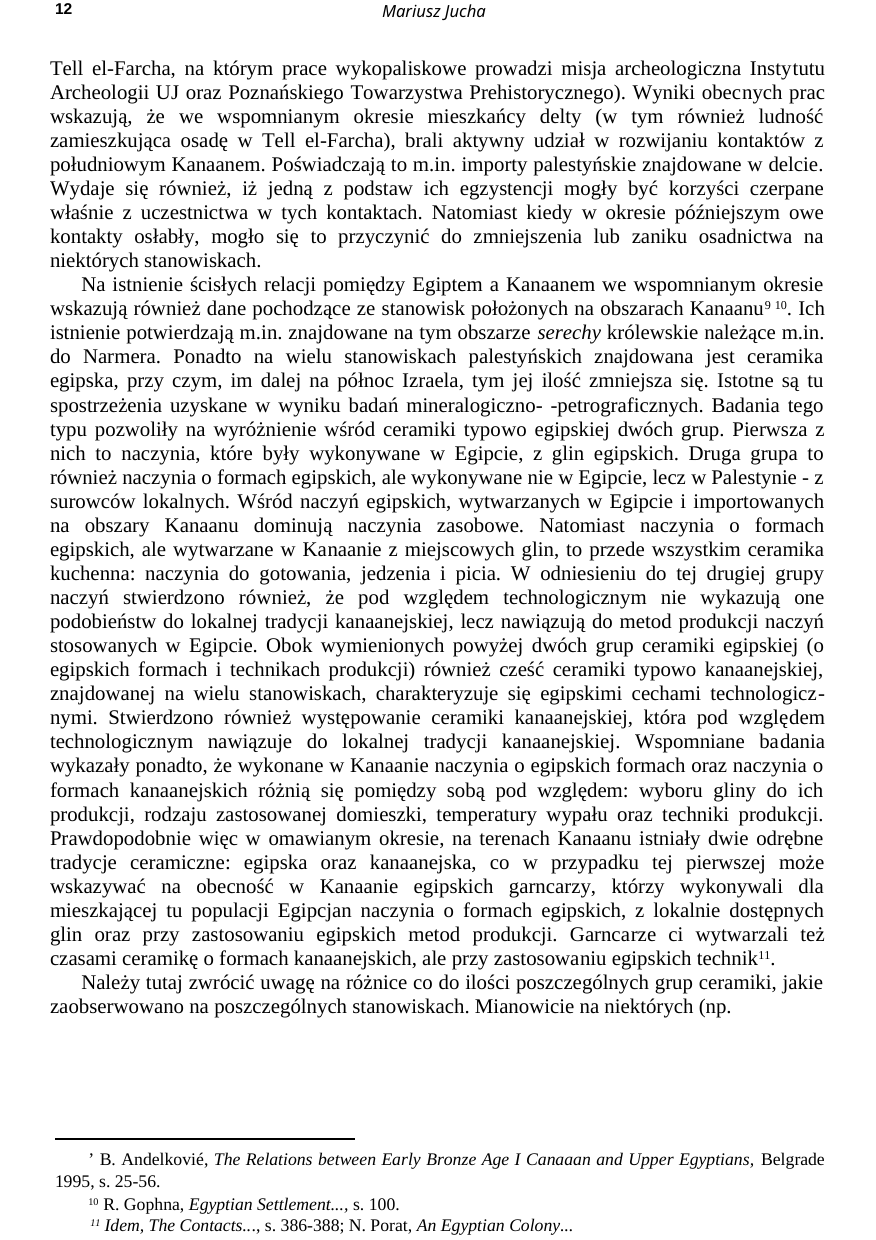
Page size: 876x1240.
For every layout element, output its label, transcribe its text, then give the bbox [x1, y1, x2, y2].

text 10 R. Gophna, Egyptian Settlement..., s. 100. [55, 1194, 825, 1214]
text 12 [55, 0, 80, 18]
text Na istnienie ścisłych relacji pomiędzy Egiptem a Kanaanem we wspomnianym okresie wskazują również dane pochodzące ze stanowisk położonych na obszarach Kanaanu9 10. Ich istnienie potwierdzają m.in. znajdowane na tym obszarze serechy kró­lewskie należące m.in. do Narmera. Ponadto na wielu stanowiskach palestyńskich znajdowana jest ceramika egipska, przy czym, im dalej na północ Izraela, tym jej ilość zmniejsza się. Istotne są tu spostrzeżenia uzyskane w wyniku badań mineralogiczno- -petrograficznych. Badania tego typu pozwoliły na wyróżnienie wśród ceramiki typo­wo egipskiej dwóch grup. Pierwsza z nich to naczynia, które były wykonywane w Egipcie, z glin egipskich. Druga grupa to również naczynia o formach egipskich, ale wykonywane nie w Egipcie, lecz w Palestynie - z surowców lokalnych. Wśród naczyń egipskich, wytwarzanych w Egipcie i importowanych na obszary Kanaanu dominują naczynia zasobowe. Natomiast naczynia o formach egipskich, ale wytwarzane w Ka­naanie z miejscowych glin, to przede wszystkim ceramika kuchenna: naczynia do go­towania, jedzenia i picia. W odniesieniu do tej drugiej grupy naczyń stwierdzono rów­nież, że pod względem technologicznym nie wykazują one podobieństw do lokalnej tradycji kanaanejskiej, lecz nawiązują do metod produkcji naczyń stosowanych w Egipcie. Obok wymienionych powyżej dwóch grup ceramiki egipskiej (o egipskich formach i technikach produkcji) również cześć ceramiki typowo kanaanejskiej, znaj­dowanej na wielu stanowiskach, charakteryzuje się egipskimi cechami technologicz­nymi. Stwierdzono również występowanie ceramiki kanaanejskiej, która pod wzglę­dem technologicznym nawiązuje do lokalnej tradycji kanaanejskiej. Wspomniane ba­dania wykazały ponadto, że wykonane w Kanaanie naczynia o egipskich formach oraz naczynia o formach kanaanejskich różnią się pomiędzy sobą pod względem: wyboru gliny do ich produkcji, rodzaju zastosowanej domieszki, temperatury wypału oraz techniki produkcji. Prawdopodobnie więc w omawianym okresie, na terenach Kanaanu istniały dwie odrębne tradycje ceramiczne: egipska oraz kanaanejska, co w przypadku tej pierwszej może wskazywać na obecność w Kanaanie egipskich garncarzy, którzy wykonywali dla mieszkającej tu populacji Egipcjan naczynia o formach egipskich, z lokalnie dostępnych glin oraz przy zastosowaniu egipskich metod produkcji. Garnca­rze ci wytwarzali też czasami ceramikę o formach kanaanejskich, ale przy zastosowa­niu egipskich technik11. [50, 272, 825, 970]
text Należy tutaj zwrócić uwagę na różnice co do ilości poszczególnych grup ceramiki, jakie zaobserwowano na poszczególnych stanowiskach. Mianowicie na niektórych (np. [50, 970, 825, 1018]
text ’ B. Andelkovié, The Relations between Early Bronze Age I Canaaan and Upper Egyptians, Belgrade 1995, s. 25-56. [55, 1149, 825, 1191]
text Tell el-Farcha, na którym prace wykopaliskowe prowadzi misja archeologiczna Insty­tutu Archeologii UJ oraz Poznańskiego Towarzystwa Prehistorycznego). Wyniki obec­nych prac wskazują, że we wspomnianym okresie mieszkańcy delty (w tym również ludność zamieszkująca osadę w Tell el-Farcha), brali aktywny udział w rozwijaniu kontaktów z południowym Kanaanem. Poświadczają to m.in. importy palestyńskie znajdowane w delcie. Wydaje się również, iż jedną z podstaw ich egzystencji mogły być korzyści czerpane właśnie z uczestnictwa w tych kontaktach. Natomiast kiedy w okresie późniejszym owe kontakty osłabły, mogło się to przyczynić do zmniejszenia lub zaniku osadnictwa na niektórych stanowiskach. [50, 56, 825, 272]
text 11 Idem, The Contacts..., s. 386-388; N. Porat, An Egyptian Colony... [55, 1215, 825, 1235]
text Mariusz Jucha [382, 0, 492, 23]
